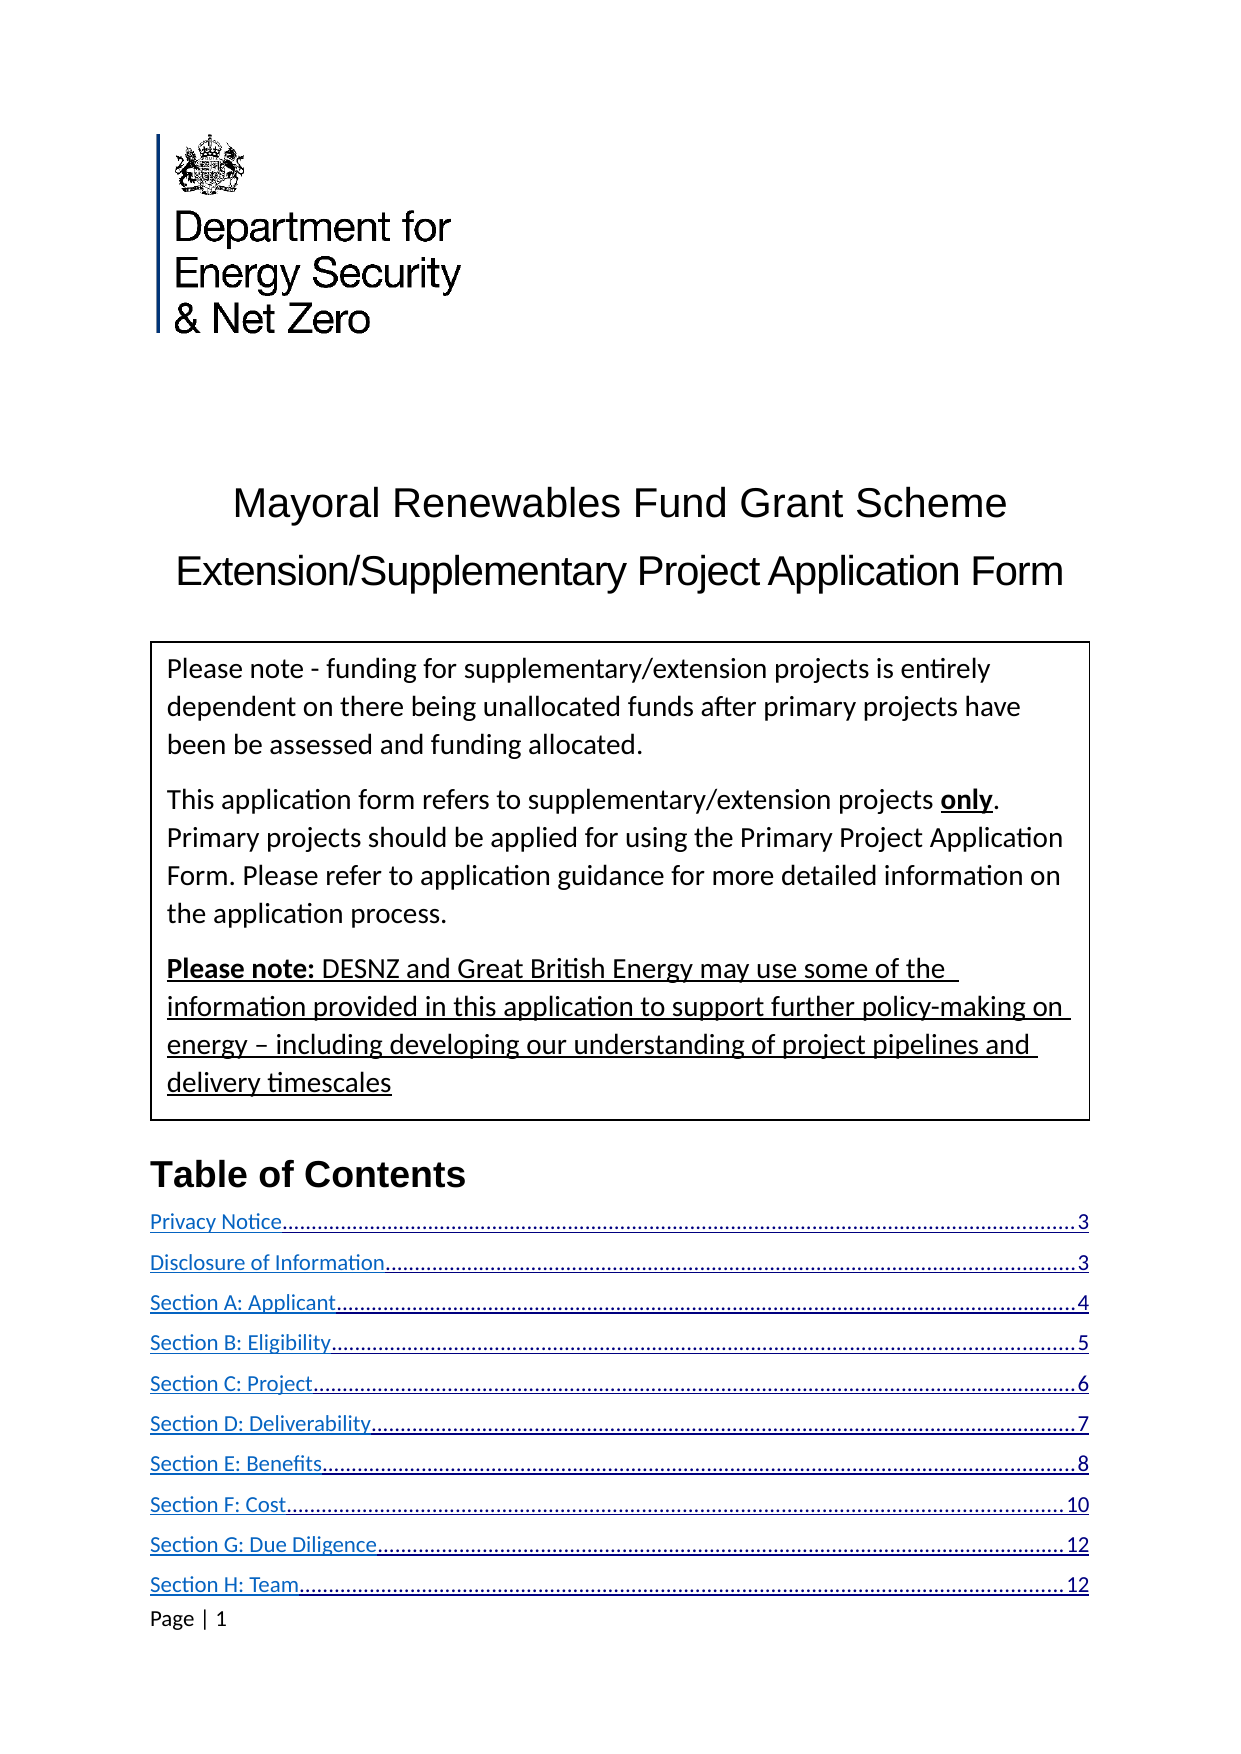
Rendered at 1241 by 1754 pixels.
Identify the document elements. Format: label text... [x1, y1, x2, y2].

text Section A: Applicant 4 [150, 1288, 1090, 1316]
text Section G: Due Diligence 12 [150, 1530, 1090, 1558]
text Section E: Benefits 8 [150, 1449, 1090, 1477]
text Disclosure of Information 3 [150, 1248, 1090, 1276]
subtitle Table of Contents [150, 1152, 1090, 1195]
text Section F: Cost 10 [150, 1490, 1090, 1518]
text Please note: DESNZ and Great British Energy may use some of the information provided in this application to support further policy-making on energy – including developing our understanding of project pipelines and delivery timescales [167, 950, 1074, 1099]
text Section D: Deliverability 7 [150, 1409, 1090, 1437]
text Section H: Team 12 [150, 1570, 1090, 1598]
text Mayoral Renewables Fund Grant Scheme [150, 479, 1090, 527]
text This application form refers to supplementary/extension projects only. Primary projects should be applied for using the Primary Project Application Form. Please refer to application guidance for more detailed information on the application process. [167, 781, 1074, 931]
text Section B: Eligibility 5 [150, 1328, 1090, 1356]
text Please note - funding for supplementary/extension projects is entirely dependent on there being unallocated funds after primary projects have been be assessed and funding allocated. [167, 650, 1074, 762]
text Privacy Notice 3 [150, 1207, 1090, 1236]
title Extension/Supplementary Project Application Form [150, 547, 1090, 594]
text Section C: Project 6 [150, 1369, 1090, 1397]
